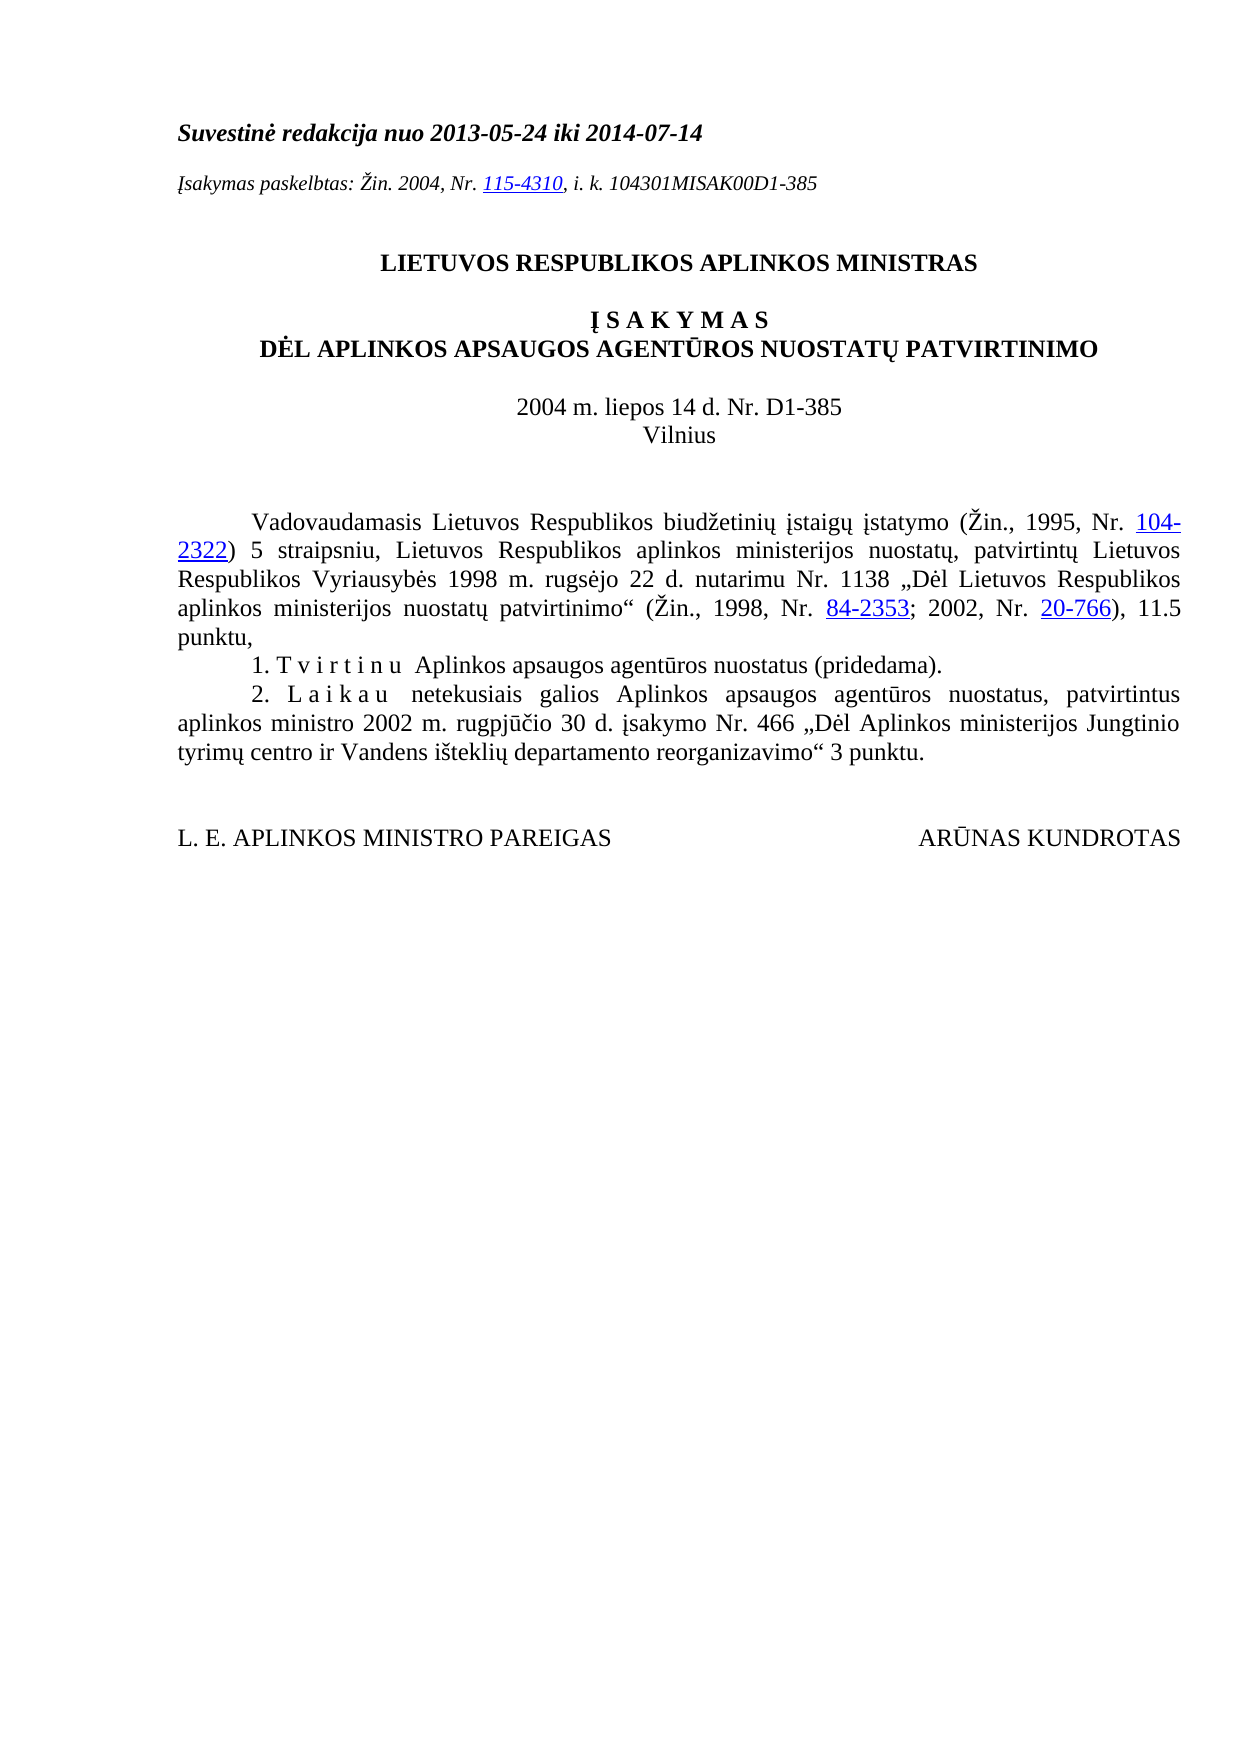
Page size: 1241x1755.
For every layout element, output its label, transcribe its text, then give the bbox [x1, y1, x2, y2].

text 2004 m. liepos 14 d. Nr. D1-385 [177, 392, 1181, 420]
text Vadovaudamasis Lietuvos Respublikos biudžetinių įstaigų įstatymo (Žin., 1995, Nr. 104-2322) 5 straipsniu, Lietuvos Respublikos aplinkos ministerijos nuostatų, patvirtintų Lietuvos Respublikos Vyriausybės 1998 m. rugsėjo 22 d. nutarimu Nr. 1138 „Dėl Lietuvos Respublikos aplinkos ministerijos nuostatų patvirtinimo“ (Žin., 1998, Nr. 84-2353; 2002, Nr. 20-766), 11.5 punktu, [177, 507, 1181, 650]
text L. e. aplinkos ministro pareigas Arūnas Kundrotas [177, 823, 1181, 852]
text Vilnius [177, 420, 1181, 449]
text LIETUVOS RESPUBLIKOS APLINKOS MINISTRAS [177, 248, 1181, 277]
text DĖL APLINKOS APSAUGOS AGENTŪROS NUOSTATŲ PATVIRTINIMO [177, 334, 1181, 363]
text 2. Laikau netekusiais galios Aplinkos apsaugos agentūros nuostatus, patvirtintus aplinkos ministro 2002 m. rugpjūčio 30 d. įsakymo Nr. 466 „Dėl Aplinkos ministerijos Jungtinio tyrimų centro ir Vandens išteklių departamento reorganizavimo“ 3 punktu. [177, 679, 1181, 765]
text Į S A K Y M A S [177, 305, 1181, 334]
text Suvestinė redakcija nuo 2013-05-24 iki 2014-07-14 [177, 118, 1181, 147]
text 1. Tvirtinu Aplinkos apsaugos agentūros nuostatus (pridedama). [177, 650, 1181, 679]
text Įsakymas paskelbtas: Žin. 2004, Nr. 115-4310, i. k. 104301MISAK00D1-385 [177, 171, 1181, 195]
